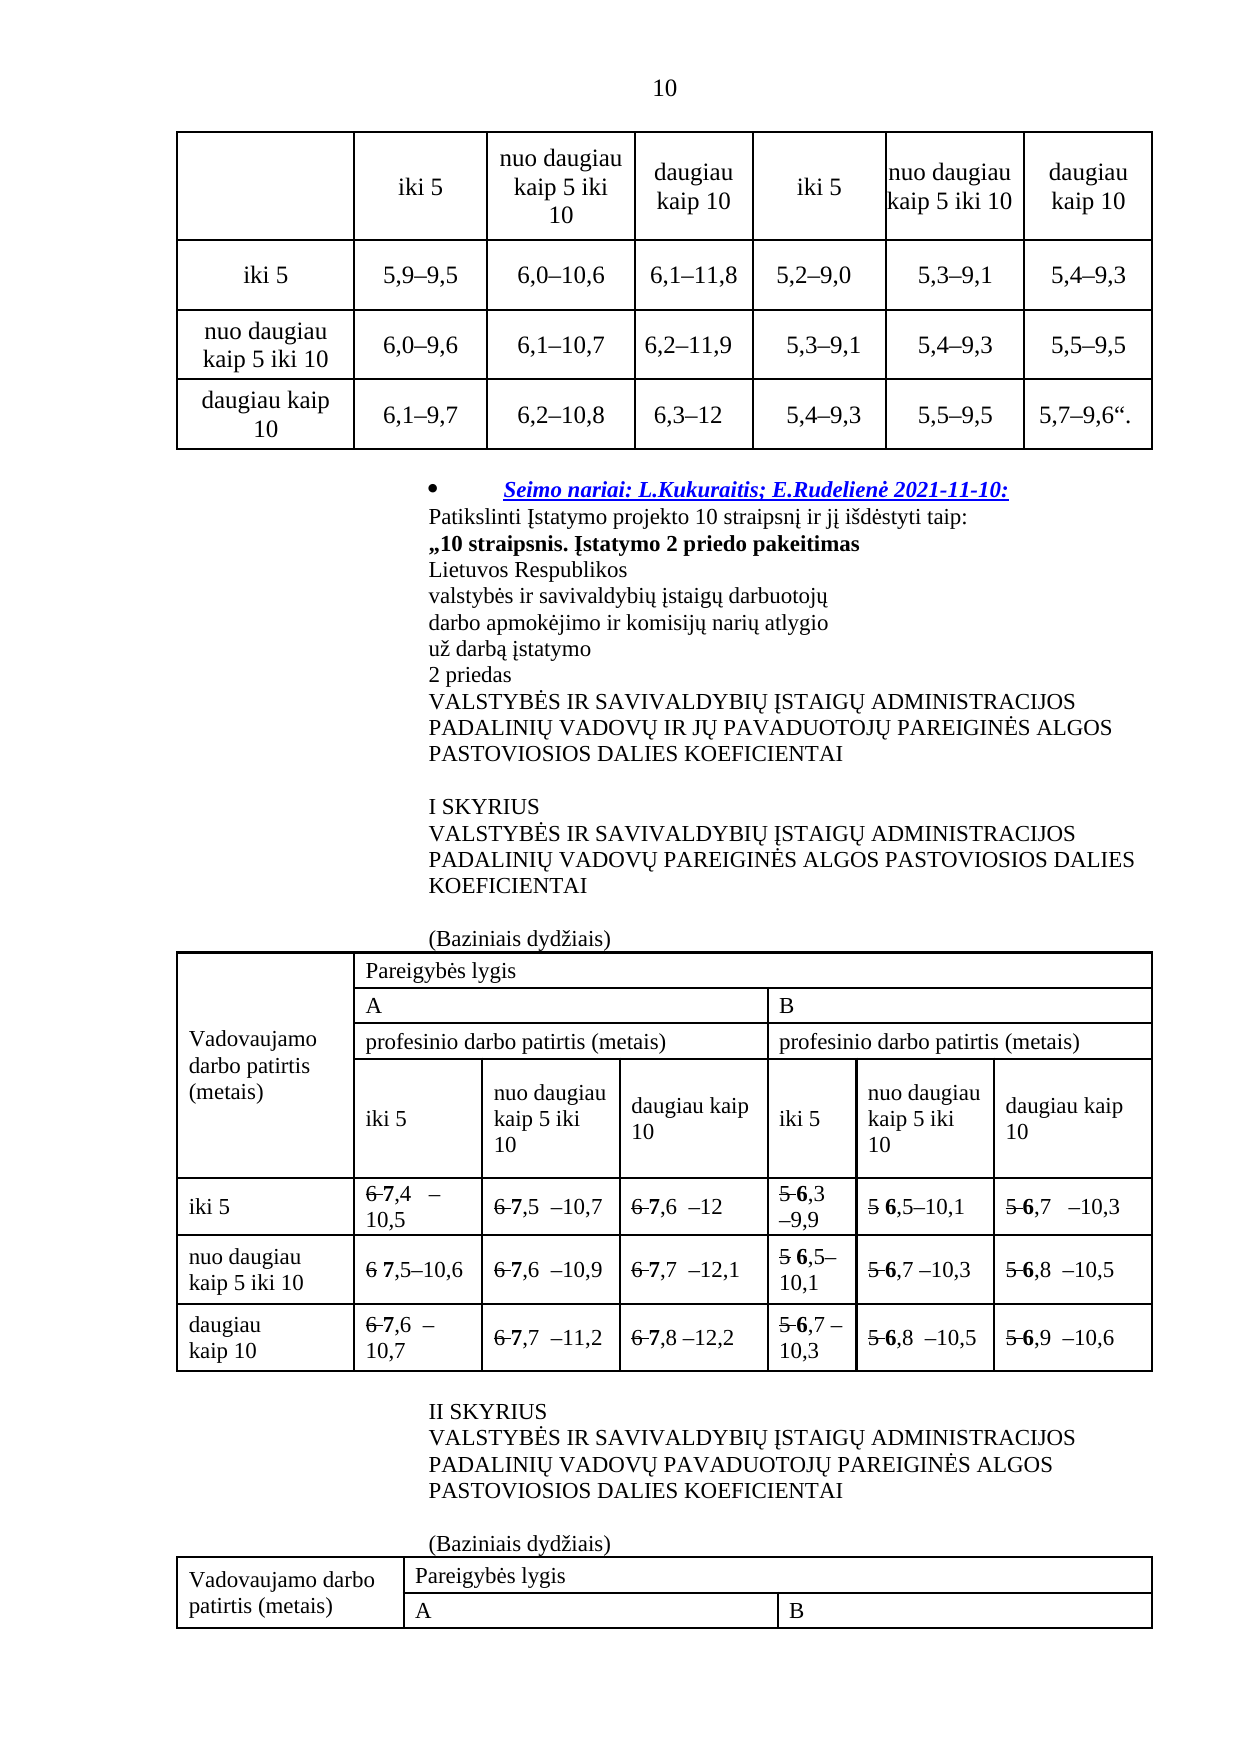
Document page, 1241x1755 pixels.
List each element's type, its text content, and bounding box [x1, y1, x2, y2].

table_cell 5 6,7 –10,3 [858, 1236, 993, 1302]
text už darbą įstatymo [428, 635, 1105, 661]
table_cell daugiau kaip 10 [178, 380, 353, 448]
table_cell 5 6,7 –10,3 [995, 1179, 1151, 1234]
table_cell B [779, 1594, 1151, 1627]
table_cell 6 7,5 –10,7 [483, 1179, 619, 1234]
table_header Pareigybės lygis [405, 1558, 1151, 1592]
table_cell A [355, 989, 767, 1022]
table_cell nuo daugiau kaip 5 iki 10 [483, 1060, 619, 1177]
table_cell iki 5 [355, 133, 486, 239]
table_cell 6,0–9,6 [355, 311, 486, 378]
table_cell 5,2–9,0 [754, 241, 885, 308]
table_cell 5,7–9,6“. [1025, 380, 1151, 448]
table_cell 6 7,8 –12,2 [621, 1305, 767, 1369]
table_cell daugiau kaip 10 [995, 1060, 1151, 1177]
table_cell nuo daugiau kaip 5 iki 10 [178, 311, 353, 378]
table_cell daugiau kaip 10 [178, 1305, 353, 1369]
table_cell 5 6,5–10,1 [858, 1179, 993, 1234]
table_cell daugiau kaip 10 [1025, 133, 1151, 239]
text II SKYRIUS [428, 1398, 1152, 1424]
text (Baziniais dydžiais) [428, 925, 1152, 951]
text 2 priedas [428, 661, 1105, 688]
text (Baziniais dydžiais) [428, 1530, 1152, 1556]
text VALSTYBĖS IR SAVIVALDYBIŲ ĮSTAIGŲ ADMINISTRACIJOS PADALINIŲ VADOVŲ IR JŲ PAVADUOTOJŲ PAREIGINĖS ALGOS PASTOVIOSIOS DALIES KOEFICIENTAI [428, 688, 1152, 767]
table_cell 5,9–9,5 [355, 241, 486, 308]
table_cell 5 6,3 –9,9 [769, 1179, 855, 1234]
table_cell 6 7,4 –10,5 [355, 1179, 481, 1234]
table_cell iki 5 [178, 241, 353, 308]
table_header Vadovaujamo darbo patirtis (metais) [178, 1558, 403, 1627]
table_cell iki 5 [754, 133, 885, 239]
table_cell profesinio darbo patirtis (metais) [355, 1024, 767, 1058]
table_cell 5,4–9,3 [1025, 241, 1151, 308]
table_cell 6 7,7 –11,2 [483, 1305, 619, 1369]
table_cell 6 7,6 –10,9 [483, 1236, 619, 1302]
table_header Pareigybės lygis [355, 954, 1151, 987]
table_cell A [405, 1594, 777, 1627]
table_cell 5,4–9,3 [887, 311, 1023, 378]
table_cell 5 6,9 –10,6 [995, 1305, 1151, 1369]
table_cell 5,5–9,5 [1025, 311, 1151, 378]
table_cell 6,1–11,8 [636, 241, 752, 308]
text I SKYRIUS [428, 793, 1152, 819]
table_cell nuo daugiau kaip 5 iki 10 [178, 1236, 353, 1302]
table_cell 5,3–9,1 [887, 241, 1023, 308]
table_cell nuo daugiau kaip 5 iki 10 [858, 1060, 993, 1177]
table_cell 6 7,5–10,6 [355, 1236, 481, 1302]
table_cell 6,3–12 [636, 380, 752, 448]
table_cell daugiau kaip 10 [621, 1060, 767, 1177]
list Seimo nariai: L.Kukuraitis; E.Rudelienė 2021-11-10: [428, 477, 1152, 503]
table_cell B [769, 989, 1151, 1022]
text Lietuvos Respublikos [428, 556, 1105, 582]
text darbo apmokėjimo ir komisijų narių atlygio [428, 609, 1105, 635]
table_cell 5,3–9,1 [754, 311, 885, 378]
table_cell 6,2–11,9 [636, 311, 752, 378]
text VALSTYBĖS IR SAVIVALDYBIŲ ĮSTAIGŲ ADMINISTRACIJOS PADALINIŲ VADOVŲ PAVADUOTOJŲ PAREIGINĖS ALGOS PASTOVIOSIOS DALIES KOEFICIENTAI [428, 1424, 1152, 1503]
table_cell 6,0–10,6 [488, 241, 634, 308]
text VALSTYBĖS IR SAVIVALDYBIŲ ĮSTAIGŲ ADMINISTRACIJOS PADALINIŲ VADOVŲ PAREIGINĖS ALGOS PASTOVIOSIOS DALIES KOEFICIENTAI [428, 819, 1152, 899]
table_cell iki 5 [769, 1060, 855, 1177]
table_cell iki 5 [355, 1060, 481, 1177]
table_cell 6 7,6 –10,7 [355, 1305, 481, 1369]
table_cell 5 6,5–10,1 [769, 1236, 855, 1302]
table_header [178, 133, 353, 239]
text valstybės ir savivaldybių įstaigų darbuotojų [428, 582, 1105, 609]
table_cell 5 6,8 –10,5 [995, 1236, 1151, 1302]
table_cell profesinio darbo patirtis (metais) [769, 1024, 1151, 1058]
table_header Vadovaujamo darbo patirtis (metais) [178, 954, 353, 1177]
table_cell daugiau kaip 10 [636, 133, 752, 239]
table_cell 6,1–10,7 [488, 311, 634, 378]
table_cell iki 5 [178, 1179, 353, 1234]
table_cell 6,2–10,8 [488, 380, 634, 448]
table_cell 5,4–9,3 [754, 380, 885, 448]
table_cell 5 6,8 –10,5 [858, 1305, 993, 1369]
table_cell 6 7,6 –12 [621, 1179, 767, 1234]
table_cell 5 6,7 –10,3 [769, 1305, 855, 1369]
table_cell 5,5–9,5 [887, 380, 1023, 448]
table_cell nuo daugiau kaip 5 iki 10 [887, 133, 1023, 239]
table_cell 6,1–9,7 [355, 380, 486, 448]
table_cell 6 7,7 –12,1 [621, 1236, 767, 1302]
table_cell nuo daugiau kaip 5 iki 10 [488, 133, 634, 239]
text „10 straipsnis. Įstatymo 2 priedo pakeitimas [428, 530, 1152, 556]
text Patikslinti Įstatymo projekto 10 straipsnį ir jį išdėstyti taip: [428, 503, 1152, 530]
